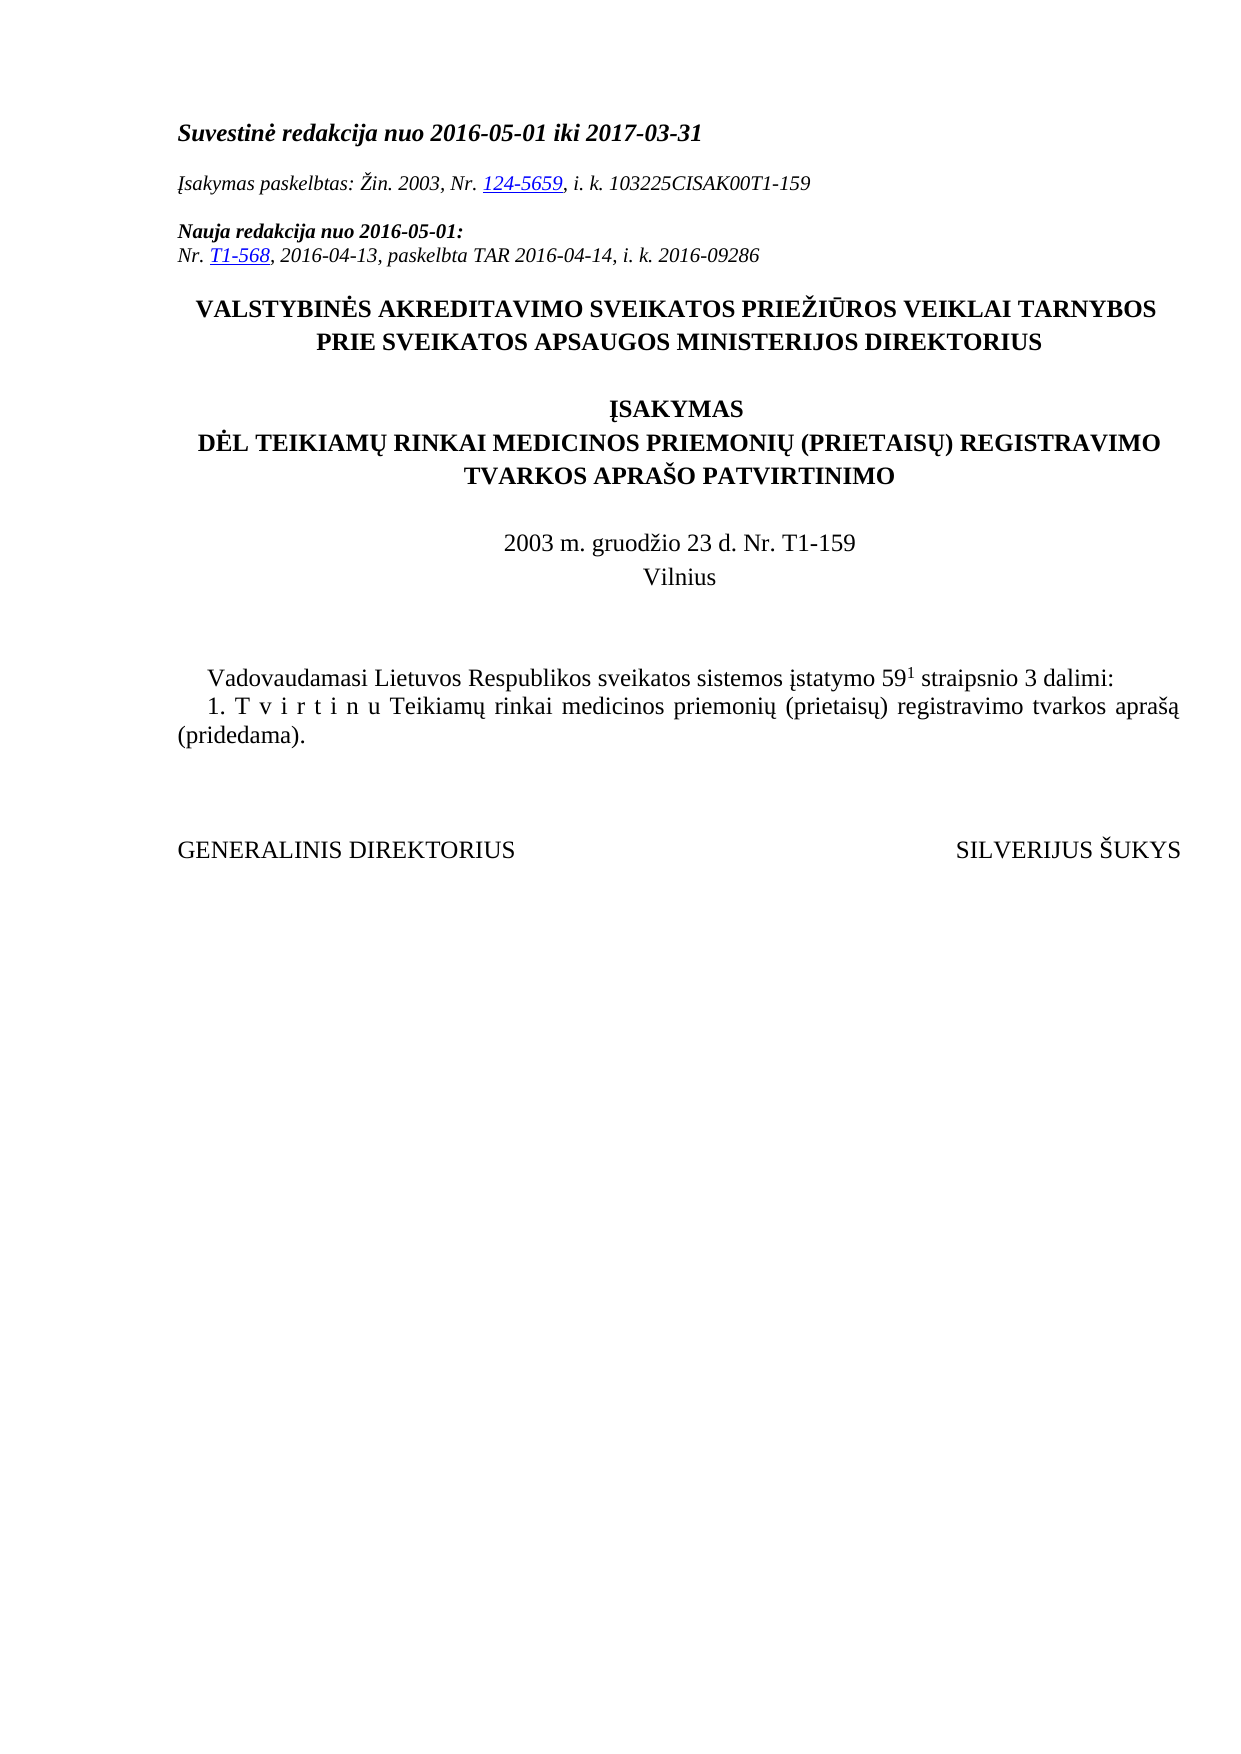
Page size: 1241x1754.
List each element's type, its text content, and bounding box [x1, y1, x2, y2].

text ĮSAKYMAS [177, 394, 1182, 423]
text 2003 m. gruodžio 23 d. Nr. T1-159 [177, 528, 1182, 557]
text Vilnius [177, 562, 1182, 591]
text Suvestinė redakcija nuo 2016-05-01 iki 2017-03-31 [177, 118, 1182, 147]
text DĖL TEIKIAMŲ RINKAI MEDICINOS PRIEMONIŲ (PRIETAISŲ) REGISTRAVIMO TVARKOS APRAŠO PATVIRTINIMO [177, 428, 1182, 490]
text Nr. T1-568, 2016-04-13, paskelbta TAR 2016-04-14, i. k. 2016-09286 [177, 243, 1182, 267]
text Vadovaudamasi Lietuvos Respublikos sveikatos sistemos įstatymo 591 straipsnio 3 dalimi: [177, 663, 1182, 691]
text Nauja redakcija nuo 2016-05-01: [177, 219, 1182, 243]
text GENERALINIS DIREKTORIUS SILVERIJUS ŠUKYS [177, 835, 1182, 864]
text PRIE SVEIKATOS APSAUGOS MINISTERIJOS DIREKTORIUS [177, 327, 1182, 356]
text 1. T v i r t i n u Teikiamų rinkai medicinos priemonių (prietaisų) registravimo tvarkos aprašą (pridedama). [177, 691, 1182, 749]
text VALSTYBINĖS AKREDITAVIMO SVEIKATOS PRIEŽIŪROS VEIKLAI TARNYBOS [177, 294, 1182, 322]
text Įsakymas paskelbtas: Žin. 2003, Nr. 124-5659, i. k. 103225CISAK00T1-159 [177, 171, 1182, 195]
